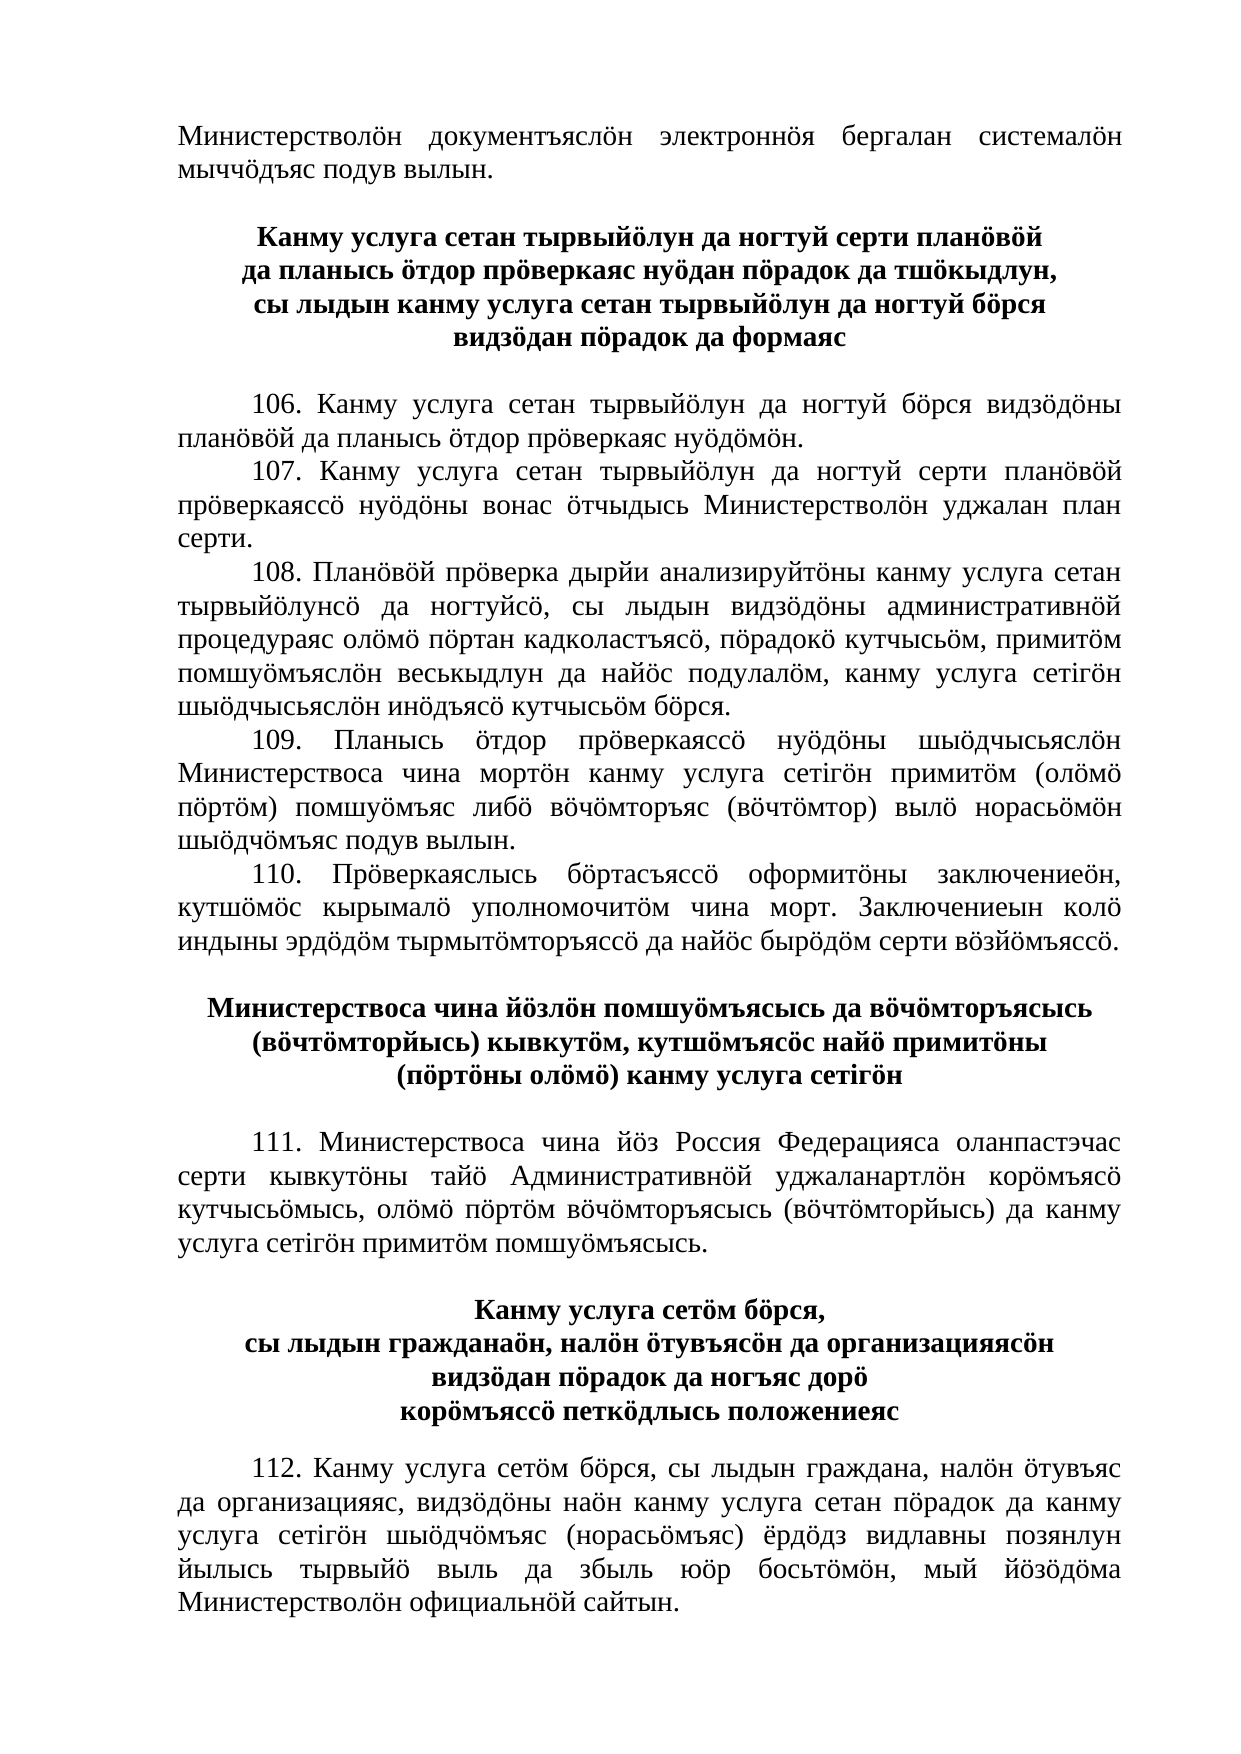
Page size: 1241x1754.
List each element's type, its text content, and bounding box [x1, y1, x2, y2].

text 107. Канму услуга сетан тырвыйӧлун да ногтуй серти планӧвӧй прӧверкаяссӧ нуӧдӧны вонас ӧтчыдысь Министерстволӧн уджалан план серти. [177, 453, 1122, 554]
text 108. Планӧвӧй прӧверка дырйи анализируйтӧны канму услуга сетан тырвыйӧлунсӧ да ногтуйсӧ, сы лыдын видзӧдӧны административнӧй процедураяс олӧмӧ пӧртан кадколастъясӧ, пӧрадокӧ кутчысьӧм, примитӧм помшуӧмъяслӧн веськыдлун да найӧс подулалӧм, канму услуга сетігӧн шыӧдчысьяслӧн инӧдъясӧ кутчысьӧм бӧрся. [177, 554, 1122, 722]
text корӧмъяссӧ петкӧдлысь положениеяс [177, 1393, 1122, 1426]
text да планысь ӧтдор прӧверкаяс нуӧдан пӧрадок да тшӧкыдлун, [177, 252, 1122, 286]
text 111. Министерствоса чина йӧз Россия Федерацияса оланпастэчас серти кывкутӧны тайӧ Административнӧй уджаланартлӧн корӧмъясӧ кутчысьӧмысь, олӧмӧ пӧртӧм вӧчӧмторъясысь (вӧчтӧмторйысь) да канму услуга сетігӧн примитӧм помшуӧмъясысь. [177, 1124, 1122, 1258]
text видзӧдан пӧрадок да формаяс [177, 319, 1122, 353]
text Канму услуга сетӧм бӧрся, [177, 1292, 1122, 1326]
text 109. Планысь ӧтдор прӧверкаяссӧ нуӧдӧны шыӧдчысьяслӧн Министерствоса чина мортӧн канму услуга сетігӧн примитӧм (олӧмӧ пӧртӧм) помшуӧмъяс либӧ вӧчӧмторъяс (вӧчтӧмтор) вылӧ норасьӧмӧн шыӧдчӧмъяс подув вылын. [177, 722, 1122, 856]
text 110. Прӧверкаяслысь бӧртасъяссӧ оформитӧны заключениеӧн, кутшӧмӧс кырымалӧ уполномочитӧм чина морт. Заключениеын колӧ индыны эрдӧдӧм тырмытӧмторъяссӧ да найӧс бырӧдӧм серти вӧзйӧмъяссӧ. [177, 856, 1122, 957]
text Министерстволӧн документъяслӧн электроннӧя бергалан системалӧн мыччӧдъяс подув вылын. [177, 118, 1122, 185]
text (пӧртӧны олӧмӧ) канму услуга сетігӧн [177, 1057, 1122, 1091]
text Канму услуга сетан тырвыйӧлун да ногтуй серти планӧвӧй [177, 219, 1122, 252]
text 112. Канму услуга сетӧм бӧрся, сы лыдын граждана, налӧн ӧтувъяс да организацияяс, видзӧдӧны наӧн канму услуга сетан пӧрадок да канму услуга сетігӧн шыӧдчӧмъяс (норасьӧмъяс) ёрдӧдз видлавны позянлун йылысь тырвыйӧ выль да збыль юӧр босьтӧмӧн, мый йӧзӧдӧма Министерстволӧн официальнӧй сайтын. [177, 1450, 1122, 1618]
text сы лыдын канму услуга сетан тырвыйӧлун да ногтуй бӧрся [177, 286, 1122, 319]
text сы лыдын гражданаӧн, налӧн ӧтувъясӧн да организацияясӧн [177, 1326, 1122, 1359]
text Министерствоса чина йӧзлӧн помшуӧмъясысь да вӧчӧмторъясысь (вӧчтӧмторйысь) кывкутӧм, кутшӧмъясӧс найӧ примитӧны [177, 990, 1122, 1057]
text видзӧдан пӧрадок да ногъяс дорӧ [177, 1359, 1122, 1393]
text 106. Канму услуга сетан тырвыйӧлун да ногтуй бӧрся видзӧдӧны планӧвӧй да планысь ӧтдор прӧверкаяс нуӧдӧмӧн. [177, 386, 1122, 453]
